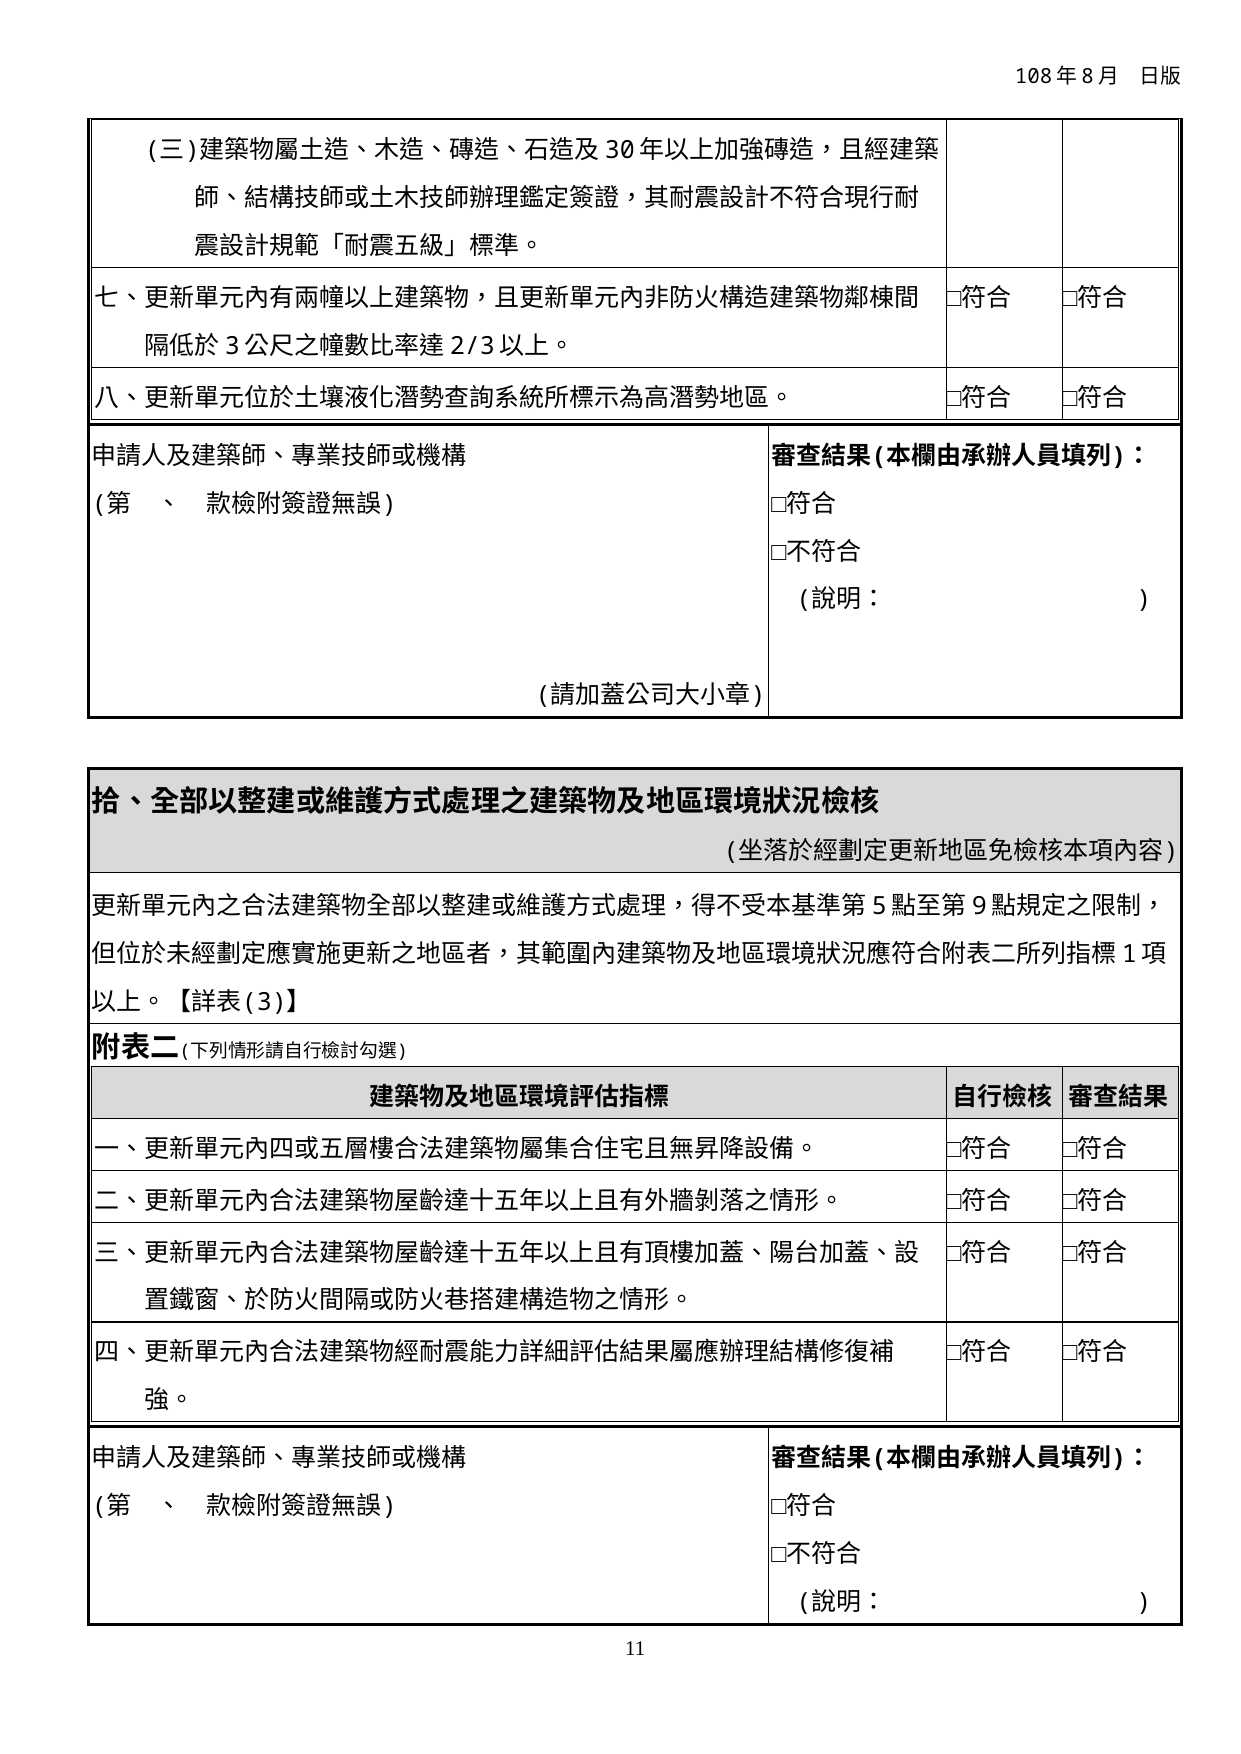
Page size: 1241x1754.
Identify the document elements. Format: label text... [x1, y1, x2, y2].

table_cell □符合 [947, 1119, 1062, 1170]
table_cell 審查結果(本欄由承辦人員填列)： □符合 □不符合 (說明： ) [769, 426, 1180, 716]
table_cell □符合 [1063, 1323, 1178, 1421]
table_header 自行檢核 [947, 1067, 1062, 1118]
table_cell 申請人及建築師、專業技師或機構 (第 、 款檢附簽證無誤) [90, 1428, 768, 1623]
table_cell [947, 120, 1062, 267]
table_cell 七、更新單元內有兩幢以上建築物，且更新單元內非防火構造建築物鄰棟間隔低於3公尺之幢數比率達2/3以上。 [92, 268, 946, 367]
table_cell 一、更新單元內四或五層樓合法建築物屬集合住宅且無昇降設備。 [92, 1119, 946, 1170]
table_cell □符合 [1063, 1119, 1178, 1170]
table_cell 附表二(下列情形請自行檢討勾選) [90, 1024, 1180, 1425]
table_cell [1063, 120, 1178, 267]
table_cell 四、更新單元內合法建築物經耐震能力詳細評估結果屬應辦理結構修復補強。 [92, 1323, 946, 1421]
table_header 審查結果 [1063, 1067, 1178, 1118]
table_cell 審查結果(本欄由承辦人員填列)： □符合 □不符合 (說明： ) [769, 1428, 1180, 1623]
table_cell 更新單元內之合法建築物全部以整建或維護方式處理，得不受本基準第5點至第9點規定之限制，但位於未經劃定應實施更新之地區者，其範圍內建築物及地區環境狀況應符合附表二所列指標1項以上。【詳表(3)】 [90, 873, 1180, 1023]
table_cell □符合 [1063, 1171, 1178, 1222]
table_cell □符合 [947, 368, 1062, 418]
table_cell □符合 [947, 1171, 1062, 1222]
table_header 建築物及地區環境評估指標 [92, 1067, 946, 1118]
table_cell 三、更新單元內合法建築物屋齡達十五年以上且有頂樓加蓋、陽台加蓋、設置鐵窗、於防火間隔或防火巷搭建構造物之情形。 [92, 1223, 946, 1321]
table_cell □符合 [947, 1223, 1062, 1321]
table_cell (三)建築物屬土造、木造、磚造、石造及30年以上加強磚造，且經建築師、結構技師或土木技師辦理鑑定簽證，其耐震設計不符合現行耐震設計規範「耐震五級」標準。 [92, 120, 946, 267]
table_cell □符合 [947, 1323, 1062, 1421]
table_cell □符合 [1063, 368, 1178, 418]
table_header 拾、全部以整建或維護方式處理之建築物及地區環境狀況檢核 (坐落於經劃定更新地區免檢核本項內容) [90, 770, 1180, 872]
table_cell 二、更新單元內合法建築物屋齡達十五年以上且有外牆剝落之情形。 [92, 1171, 946, 1222]
table_cell □符合 [1063, 268, 1178, 367]
table_cell □符合 [947, 268, 1062, 367]
table_cell 八、更新單元位於土壤液化潛勢查詢系統所標示為高潛勢地區。 [92, 368, 946, 418]
table_cell [90, 119, 1180, 423]
table_cell □符合 [1063, 1223, 1178, 1321]
table_cell 申請人及建築師、專業技師或機構 (第 、 款檢附簽證無誤) (請加蓋公司大小章) [90, 426, 768, 716]
